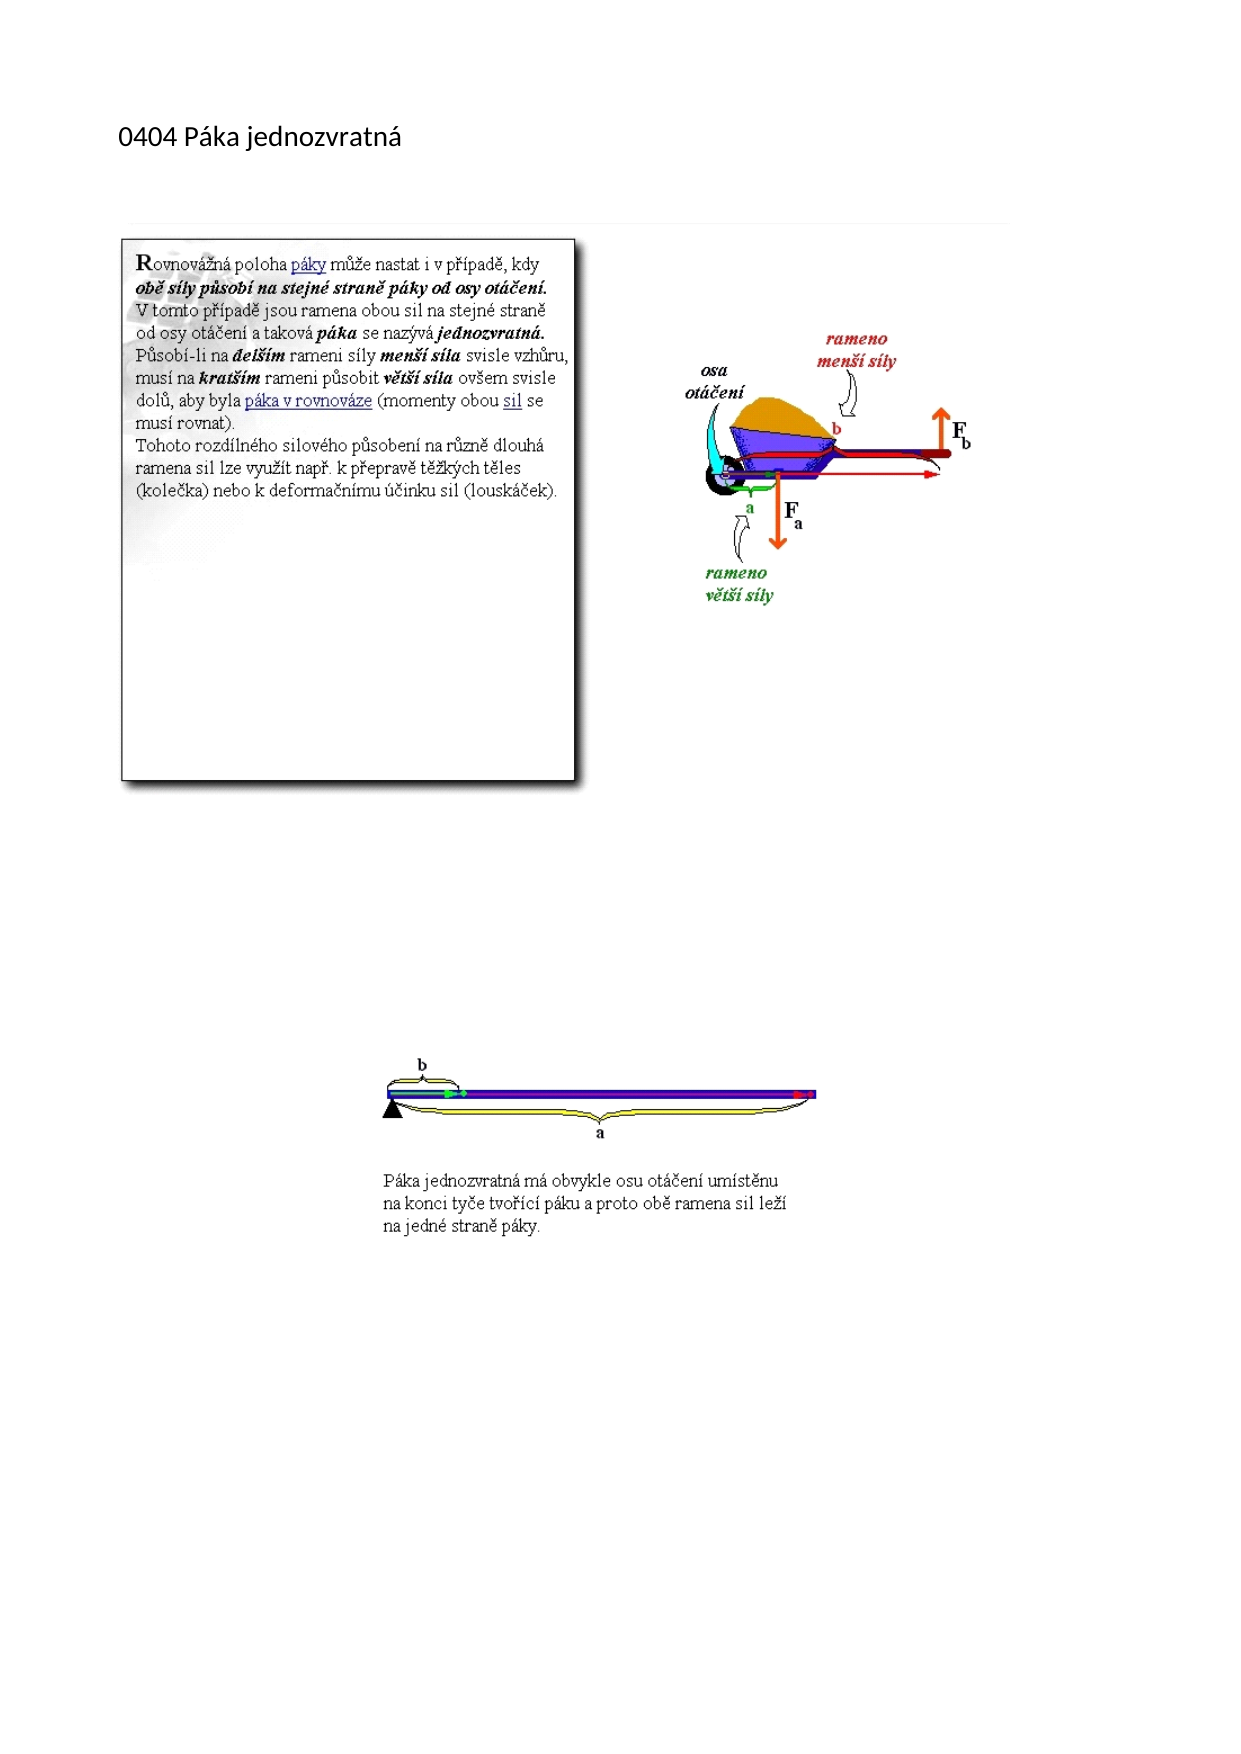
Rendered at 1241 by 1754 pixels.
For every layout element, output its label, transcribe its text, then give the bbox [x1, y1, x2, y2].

text 0404 Páka jednozvratná [118, 118, 1122, 154]
